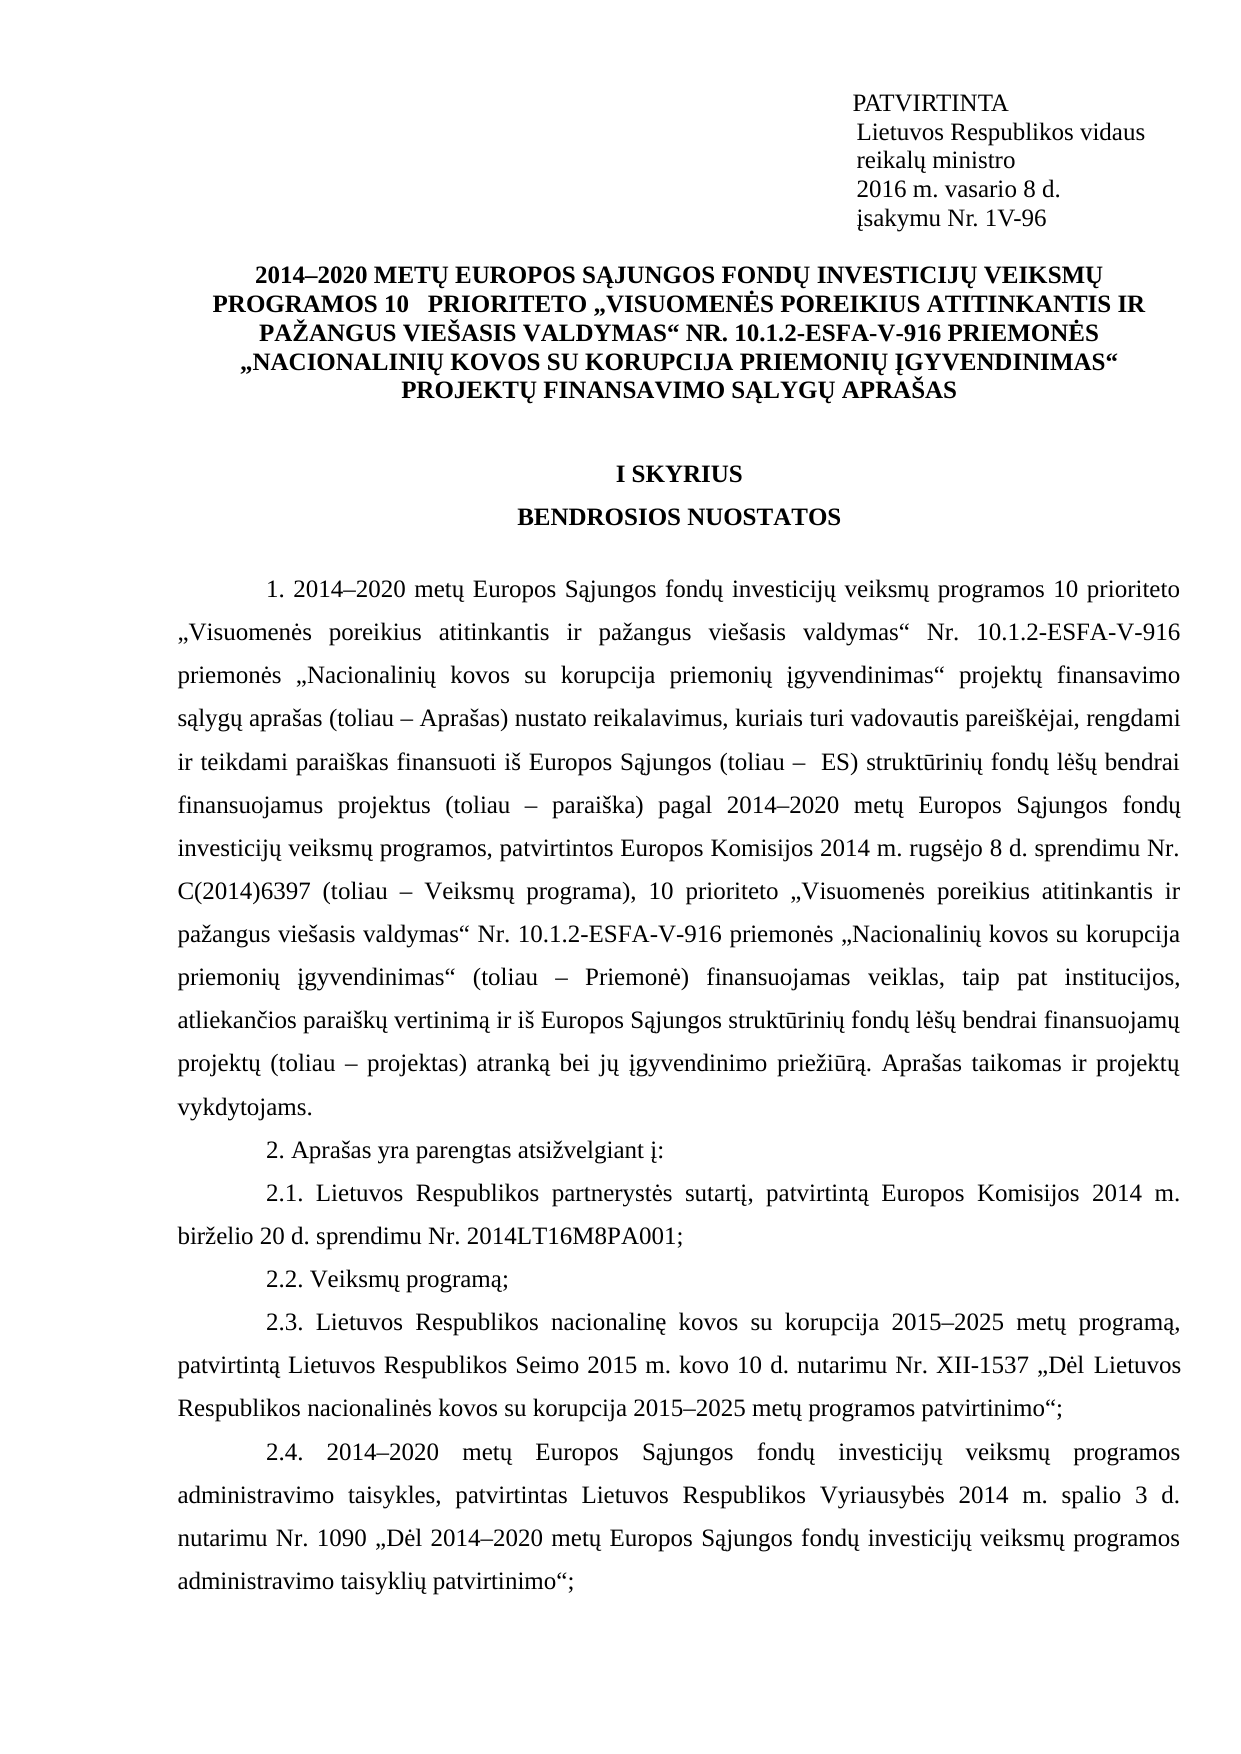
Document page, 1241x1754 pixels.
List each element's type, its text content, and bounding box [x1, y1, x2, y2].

text 2. Aprašas yra parengtas atsižvelgiant į: [177, 1135, 1181, 1163]
text 2014–2020 METŲ EUROPOS SĄJUNGOS FONDŲ INVESTICIJŲ VEIKSMŲ PROGRAMOS 10 PRIORITETO „VISUOMENĖS POREIKIUS ATITINKANTIS IR PAŽANGUS VIEŠASIS VALDYMAS“ NR. 10.1.2-ESFA-V-916 PRIEMONĖS „NACIONALINIŲ KOVOS SU KORUPCIJA PRIEMONIŲ ĮGYVENDINIMAS“ PROJEKTŲ FINANSAVIMO SĄLYGŲ APRAŠAS [177, 260, 1181, 404]
text įsakymu Nr. 1V-96 [177, 203, 1181, 232]
text 2.1. Lietuvos Respublikos partnerystės sutartį, patvirtintą Europos Komisijos 2014 m. birželio 20 d. sprendimu Nr. 2014LT16M8PA001; [177, 1178, 1181, 1250]
text 2.4. 2014–2020 metų Europos Sąjungos fondų investicijų veiksmų programos administravimo taisykles, patvirtintas Lietuvos Respublikos Vyriausybės 2014 m. spalio 3 d. nutarimu Nr. 1090 „Dėl 2014–2020 metų Europos Sąjungos fondų investicijų veiksmų programos administravimo taisyklių patvirtinimo“; [177, 1437, 1181, 1595]
text Lietuvos Respublikos vidaus [856, 117, 1181, 145]
text reikalų ministro [856, 145, 1181, 174]
text PATVIRTINTA [177, 88, 1181, 117]
text 2016 m. vasario 8 d. [177, 174, 1181, 203]
text 2.2. Veiksmų programą; [266, 1264, 1181, 1293]
text I SKYRIUS [177, 459, 1181, 488]
text BENDROSIOS NUOSTATOS [177, 502, 1181, 531]
text 1. 2014–2020 metų Europos Sąjungos fondų investicijų veiksmų programos 10 prioriteto „Visuomenės poreikius atitinkantis ir pažangus viešasis valdymas“ Nr. 10.1.2-ESFA-V-916 priemonės „Nacionalinių kovos su korupcija priemonių įgyvendinimas“ projektų finansavimo sąlygų aprašas (toliau – Aprašas) nustato reikalavimus, kuriais turi vadovautis pareiškėjai, rengdami ir teikdami paraiškas finansuoti iš Europos Sąjungos (toliau – ES) struktūrinių fondų lėšų bendrai finansuojamus projektus (toliau – paraiška) pagal 2014–2020 metų Europos Sąjungos fondų investicijų veiksmų programos, patvirtintos Europos Komisijos 2014 m. rugsėjo 8 d. sprendimu Nr. C(2014)6397 (toliau – Veiksmų programa), 10 prioriteto „Visuomenės poreikius atitinkantis ir pažangus viešasis valdymas“ Nr. 10.1.2-ESFA-V-916 priemonės „Nacionalinių kovos su korupcija priemonių įgyvendinimas“ (toliau – Priemonė) finansuojamas veiklas, taip pat institucijos, atliekančios paraiškų vertinimą ir iš Europos Sąjungos struktūrinių fondų lėšų bendrai finansuojamų projektų (toliau – projektas) atranką bei jų įgyvendinimo priežiūrą. Aprašas taikomas ir projektų vykdytojams. [177, 574, 1181, 1120]
text 2.3. Lietuvos Respublikos nacionalinę kovos su korupcija 2015–2025 metų programą, patvirtintą Lietuvos Respublikos Seimo 2015 m. kovo 10 d. nutarimu Nr. XII-1537 „Dėl Lietuvos Respublikos nacionalinės kovos su korupcija 2015–2025 metų programos patvirtinimo“; [177, 1307, 1181, 1422]
